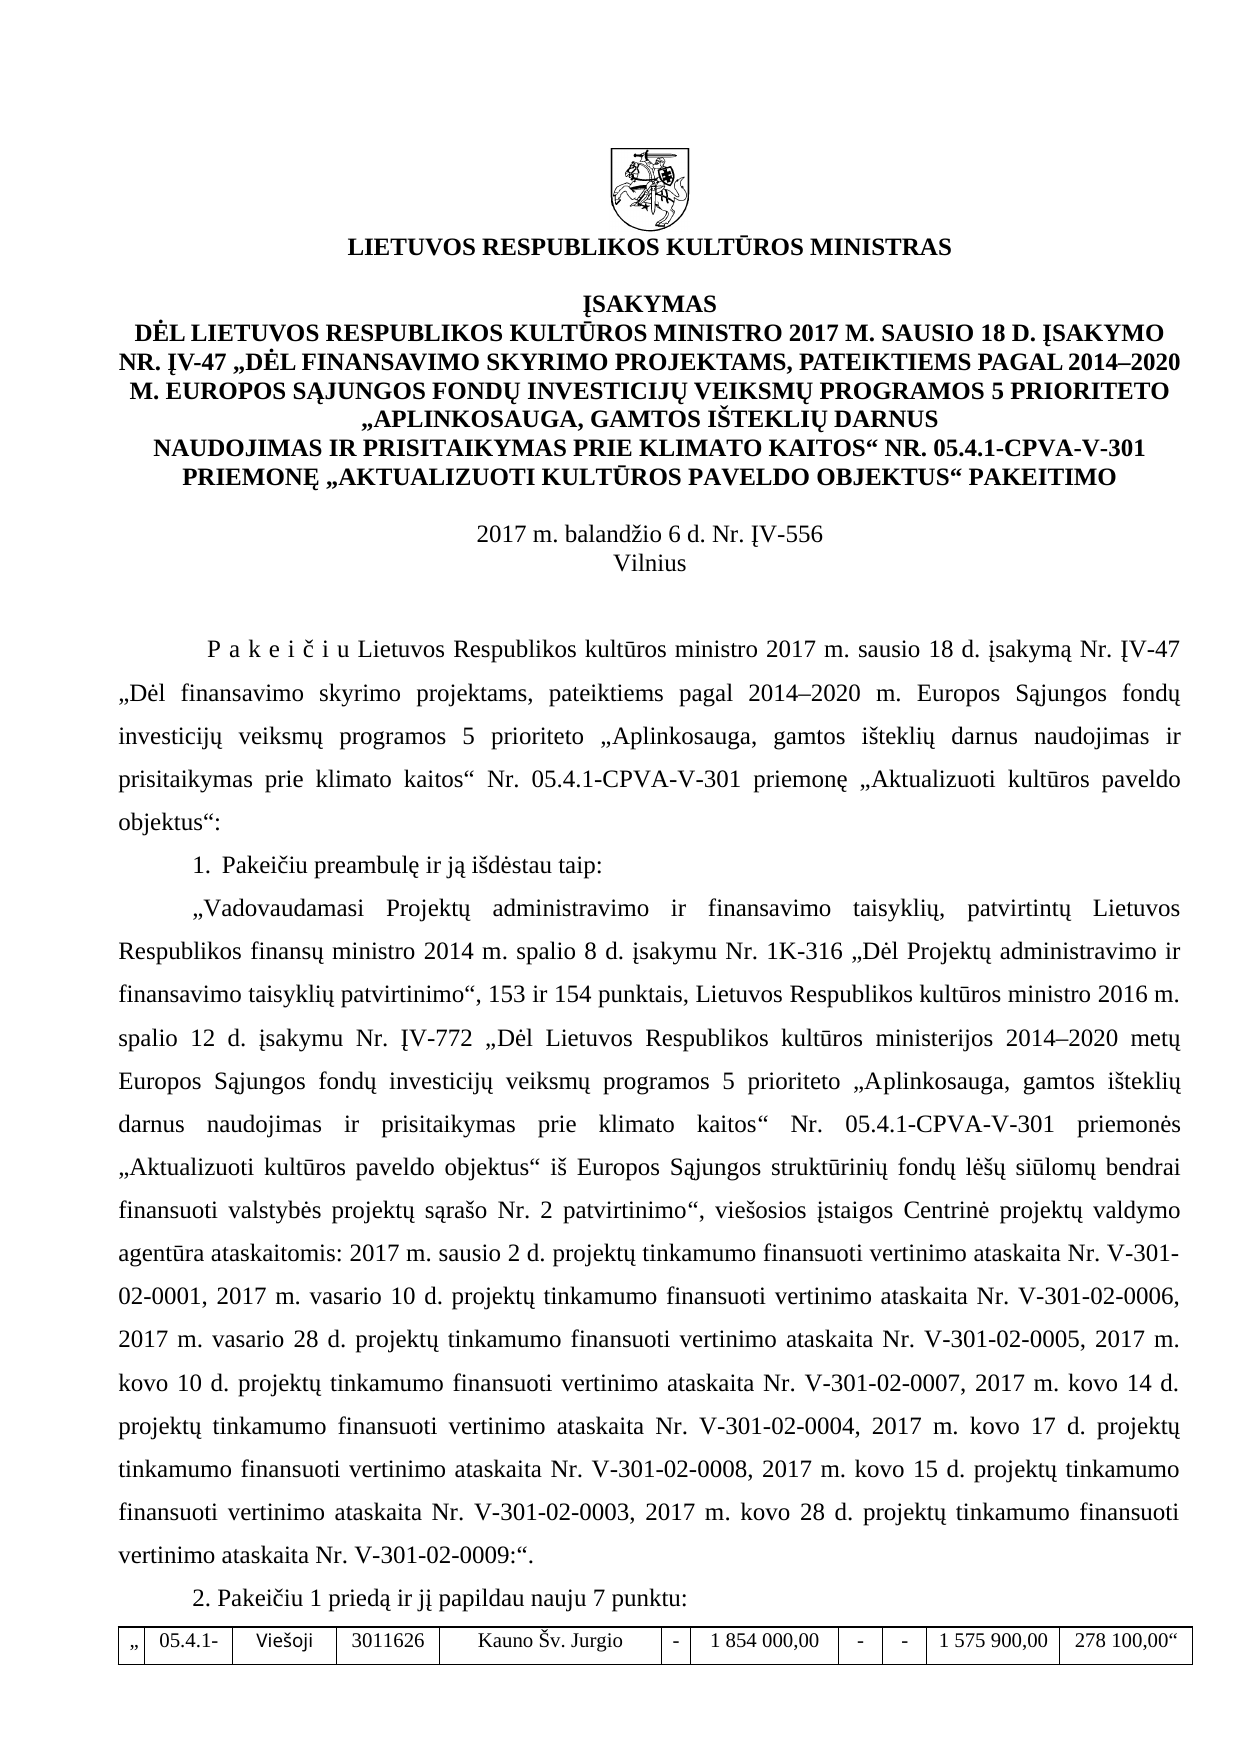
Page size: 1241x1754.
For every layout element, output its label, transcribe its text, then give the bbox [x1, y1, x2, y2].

text 2017 m. balandžio 6 d. Nr. ĮV-556 [118, 519, 1181, 548]
text NAUDOJIMAS IR PRISITAIKYMAS PRIE KLIMATO KAITOS“ NR. 05.4.1-CPVA-V-301 PRIEMONĘ „AKTUALIZUOTI KULTŪROS PAVELDO OBJEKTUS“ PAKEITIMO [118, 433, 1181, 491]
text DĖL LIETUVOS RESPUBLIKOS KULTŪROS MINISTRO 2017 M. SAUSIO 18 D. ĮSAKYMO NR. ĮV-47 „DĖL FINANSAVIMO SKYRIMO PROJEKTAMS, PATEIKTIEMS PAGAL 2014–2020 M. EUROPOS SĄJUNGOS FONDŲ INVESTICIJŲ VEIKSMŲ PROGRAMOS 5 PRIORITETO „APLINKOSAUGA, GAMTOS IŠTEKLIŲ DARNUS [118, 318, 1181, 433]
text ĮSAKYMAS [118, 289, 1181, 318]
table_header - [662, 1628, 690, 1664]
text P a k e i č i u Lietuvos Respublikos kultūros ministro 2017 m. sausio 18 d. įsakymą Nr. ĮV-47 „Dėl finansavimo skyrimo projektams, pateiktiems pagal 2014–2020 m. Europos Sąjungos fondų investicijų veiksmų programos 5 prioriteto „Aplinkosauga, gamtos išteklių darnus naudojimas ir prisitaikymas prie klimato kaitos“ Nr. 05.4.1-CPVA-V-301 priemonę „Aktualizuoti kultūros paveldo objektus“: [118, 634, 1181, 836]
text 2. Pakeičiu 1 priedą ir jį papildau nauju 7 punktu: [118, 1583, 1181, 1612]
text LIETUVOS RESPUBLIKOS KULTŪROS MINISTRAS [118, 232, 1181, 261]
table_header 278 100,00“ [1060, 1628, 1192, 1664]
text „Vadovaudamasi Projektų administravimo ir finansavimo taisyklių, patvirtintų Lietuvos Respublikos finansų ministro 2014 m. spalio 8 d. įsakymu Nr. 1K-316 „Dėl Projektų administravimo ir finansavimo taisyklių patvirtinimo“, 153 ir 154 punktais, Lietuvos Respublikos kultūros ministro 2016 m. spalio 12 d. įsakymu Nr. ĮV-772 „Dėl Lietuvos Respublikos kultūros ministerijos 2014–2020 metų Europos Sąjungos fondų investicijų veiksmų programos 5 prioriteto „Aplinkosauga, gamtos išteklių darnus naudojimas ir prisitaikymas prie klimato kaitos“ Nr. 05.4.1-CPVA-V-301 priemonės „Aktualizuoti kultūros paveldo objektus“ iš Europos Sąjungos struktūrinių fondų lėšų siūlomų bendrai finansuoti valstybės projektų sąrašo Nr. 2 patvirtinimo“, viešosios įstaigos Centrinė projektų valdymo agentūra ataskaitomis: 2017 m. sausio 2 d. projektų tinkamumo finansuoti vertinimo ataskaita Nr. V-301-02-0001, 2017 m. vasario 10 d. projektų tinkamumo finansuoti vertinimo ataskaita Nr. V-301-02-0006, 2017 m. vasario 28 d. projektų tinkamumo finansuoti vertinimo ataskaita Nr. V-301-02-0005, 2017 m. kovo 10 d. projektų tinkamumo finansuoti vertinimo ataskaita Nr. V-301-02-0007, 2017 m. kovo 14 d. projektų tinkamumo finansuoti vertinimo ataskaita Nr. V-301-02-0004, 2017 m. kovo 17 d. projektų tinkamumo finansuoti vertinimo ataskaita Nr. V-301-02-0008, 2017 m. kovo 15 d. projektų tinkamumo finansuoti vertinimo ataskaita Nr. V-301-02-0003, 2017 m. kovo 28 d. projektų tinkamumo finansuoti vertinimo ataskaita Nr. V-301-02-0009:“. [118, 893, 1181, 1569]
table_header 1 854 000,00 [691, 1628, 838, 1664]
table_header 05.4.1- [145, 1628, 232, 1664]
table_header - [883, 1628, 926, 1664]
table_header Kauno Šv. Jurgio [440, 1628, 661, 1664]
table_header 3011626 [337, 1628, 439, 1664]
table_header Viešoji [233, 1628, 336, 1664]
text 1. Pakeičiu preambulę ir ją išdėstau taip: [118, 850, 1181, 879]
table_header „ [119, 1628, 144, 1664]
text Vilnius [118, 548, 1181, 577]
table_header 1 575 900,00 [927, 1628, 1059, 1664]
table_header - [839, 1628, 882, 1664]
